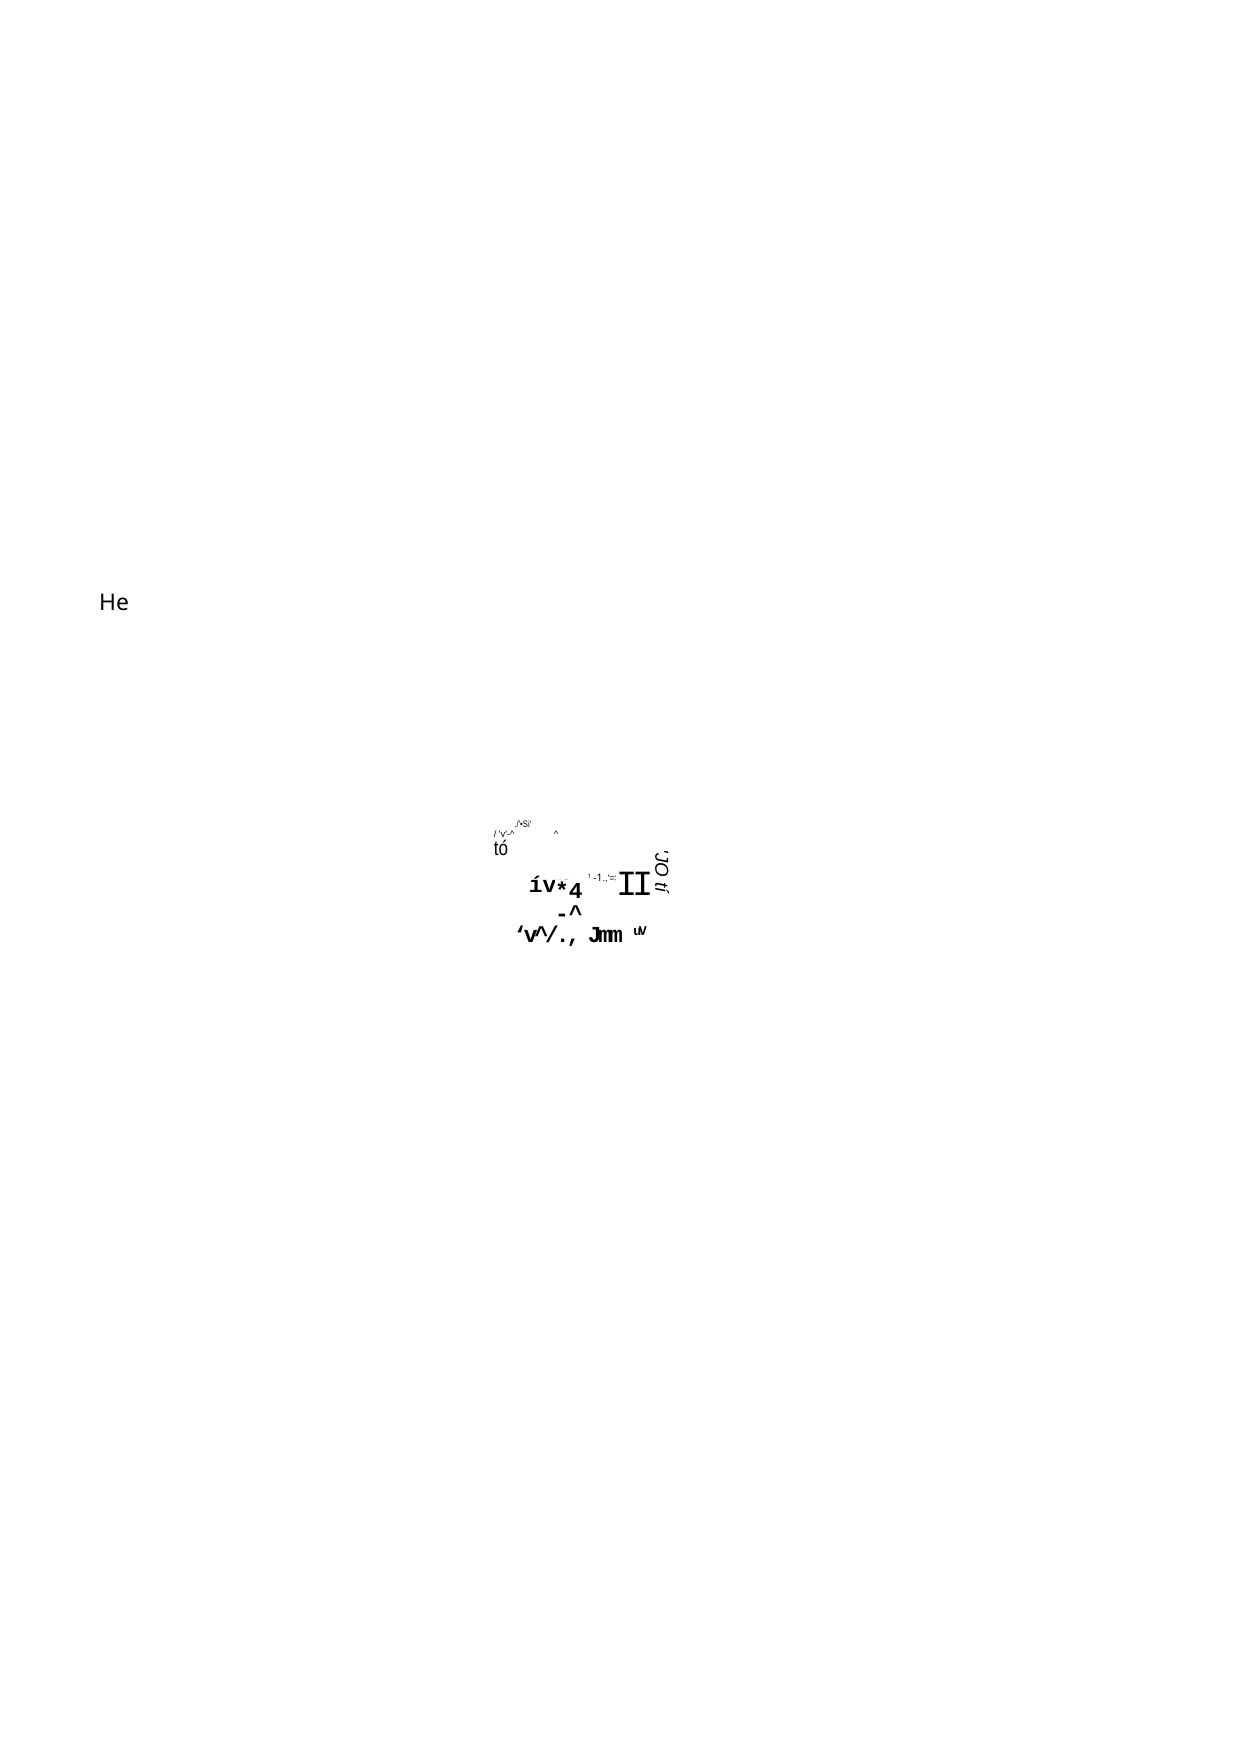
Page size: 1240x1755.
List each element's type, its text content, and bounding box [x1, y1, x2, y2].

text ‘v^/., Jmm uV [513, 924, 649, 947]
text 1 -1.,'=S [587, 873, 616, 884]
text II [616, 867, 652, 903]
text *4-^ [555, 880, 587, 924]
text He [99, 592, 129, 615]
text ívr [529, 874, 570, 897]
text tó [493, 839, 616, 860]
text / 'v'-^ ^ [493, 829, 604, 839]
text 'JO tí [652, 849, 670, 921]
text ./'•Si' [514, 820, 640, 829]
